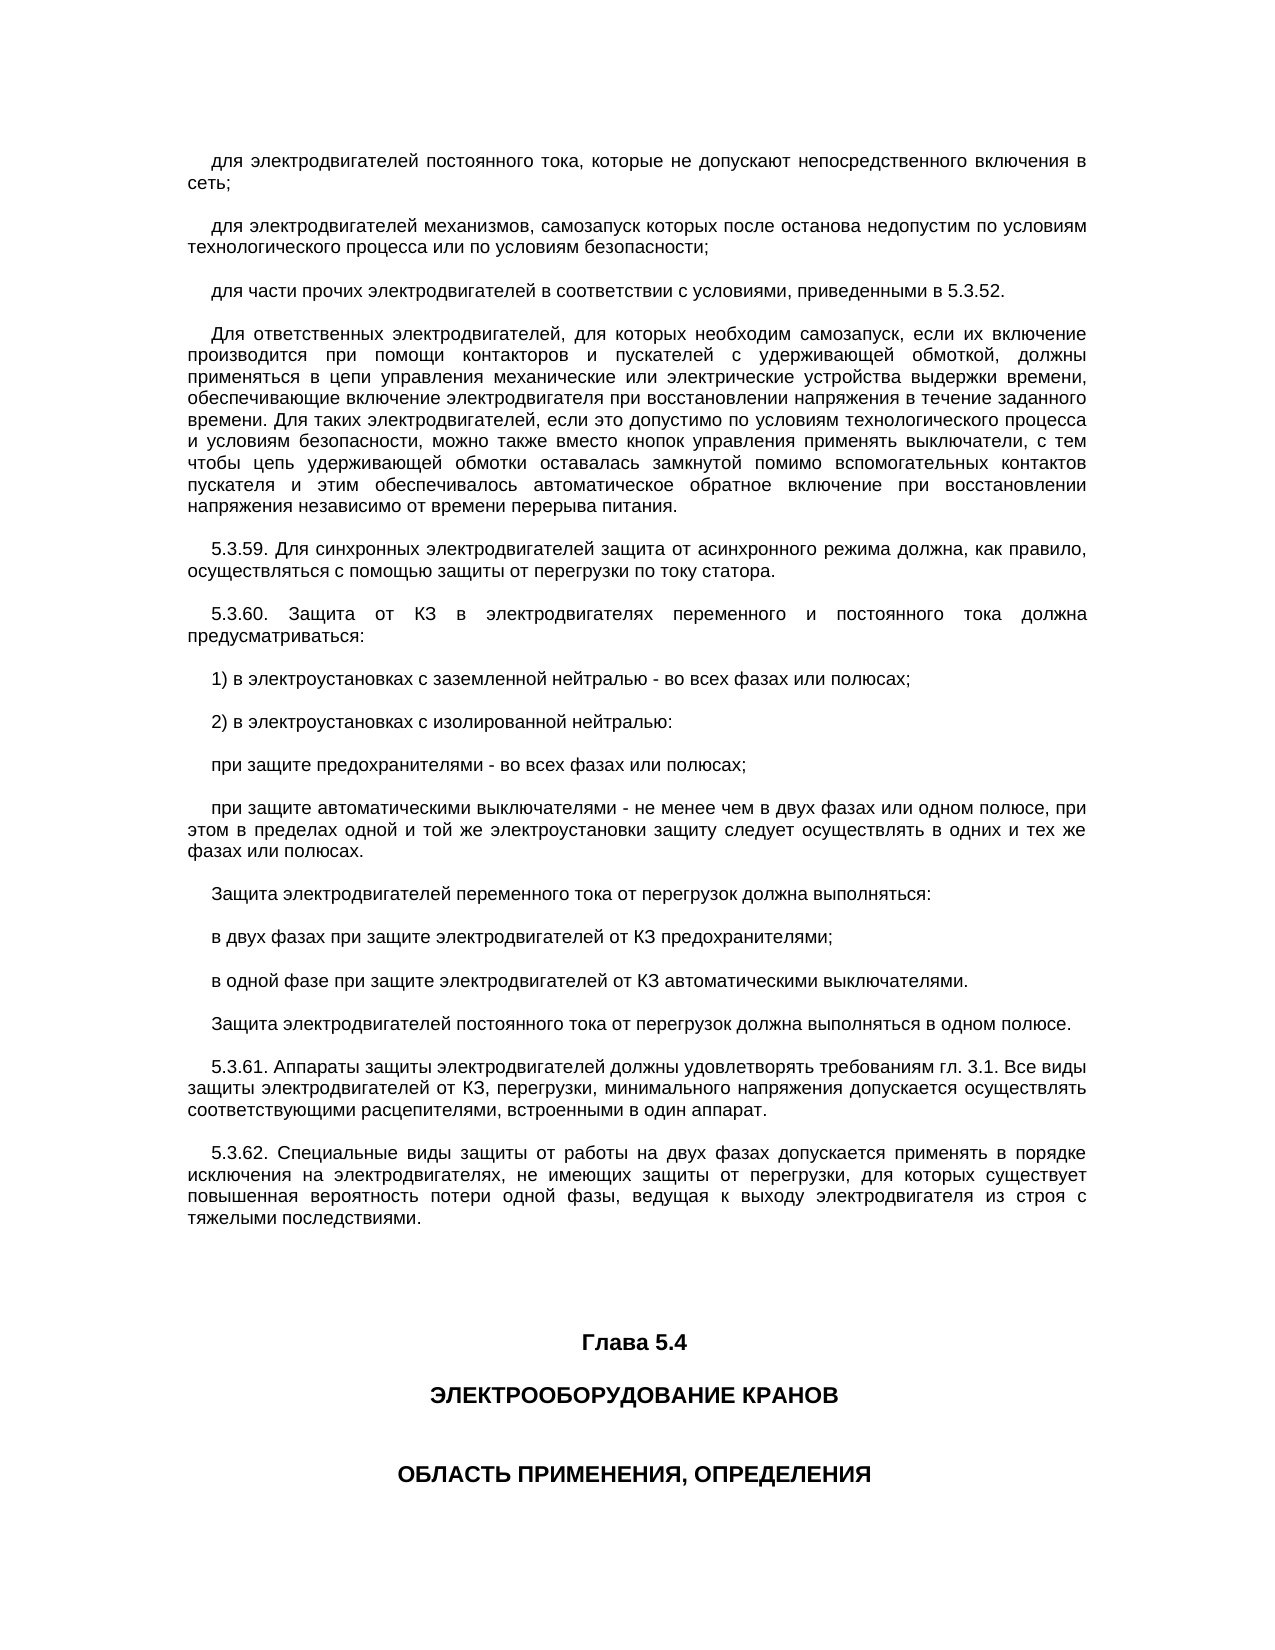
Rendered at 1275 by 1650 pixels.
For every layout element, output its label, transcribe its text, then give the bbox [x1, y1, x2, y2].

text для электродвигателей механизмов, самозапуск которых после останова недопустим по условиям технологического процесса или по условиям безопасности; [187, 215, 1087, 258]
subtitle Глава 5.4 [187, 1329, 1087, 1355]
text Защита электродвигателей переменного тока от перегрузок должна выполняться: [187, 883, 1087, 905]
text для электродвигателей постоянного тока, которые не допускают непосредственного включения в сеть; [187, 150, 1087, 193]
text в одной фазе при защите электродвигателей от КЗ автоматическими выключателями. [187, 969, 1087, 991]
subtitle ОБЛАСТЬ ПРИМЕНЕНИЯ, ОПРЕДЕЛЕНИЯ [187, 1461, 1087, 1487]
text Защита электродвигателей постоянного тока от перегрузок должна выполняться в одном полюсе. [187, 1012, 1087, 1034]
text для части прочих электродвигателей в соответствии с условиями, приведенными в 5.3.52. [187, 279, 1087, 301]
text при защите предохранителями - во всех фазах или полюсах; [187, 754, 1087, 775]
text 5.3.59. Для синхронных электродвигателей защита от асинхронного режима должна, как правило, осуществляться с помощью защиты от перегрузки по току статора. [187, 538, 1087, 581]
text в двух фазах при защите электродвигателей от КЗ предохранителями; [187, 926, 1087, 948]
text при защите автоматическими выключателями - не менее чем в двух фазах или одном полюсе, при этом в пределах одной и той же электроустановки защиту следует осуществлять в одних и тех же фазах или полюсах. [187, 797, 1087, 862]
text 5.3.60. Защита от КЗ в электродвигателях переменного и постоянного тока должна предусматриваться: [187, 603, 1087, 646]
text Для ответственных электродвигателей, для которых необходим самозапуск, если их включение производится при помощи контакторов и пускателей с удерживающей обмоткой, должны применяться в цепи управления механические или электрические устройства выдержки времени, обеспечивающие включение электродвигателя при восстановлении напряжения в течение заданного времени. Для таких электродвигателей, если это допустимо по условиям технологического процесса и условиям безопасности, можно также вместо кнопок управления применять выключатели, с тем чтобы цепь удерживающей обмотки оставалась замкнутой помимо вспомогательных контактов пускателя и этим обеспечивалось автоматическое обратное включение при восстановлении напряжения независимо от времени перерыва питания. [187, 322, 1087, 517]
subtitle ЭЛЕКТРООБОРУДОВАНИЕ КРАНОВ [187, 1382, 1087, 1408]
text 2) в электроустановках с изолированной нейтралью: [187, 711, 1087, 732]
text 1) в электроустановках с заземленной нейтралью - во всех фазах или полюсах; [187, 667, 1087, 689]
text 5.3.61. Аппараты защиты электродвигателей должны удовлетворять требованиям гл. 3.1. Все виды защиты электродвигателей от КЗ, перегрузки, минимального напряжения допускается осуществлять соответствующими расцепителями, встроенными в один аппарат. [187, 1056, 1087, 1120]
text 5.3.62. Специальные виды защиты от работы на двух фазах допускается применять в порядке исключения на электродвигателях, не имеющих защиты от перегрузки, для которых существует повышенная вероятность потери одной фазы, ведущая к выходу электродвигателя из строя с тяжелыми последствиями. [187, 1142, 1087, 1228]
